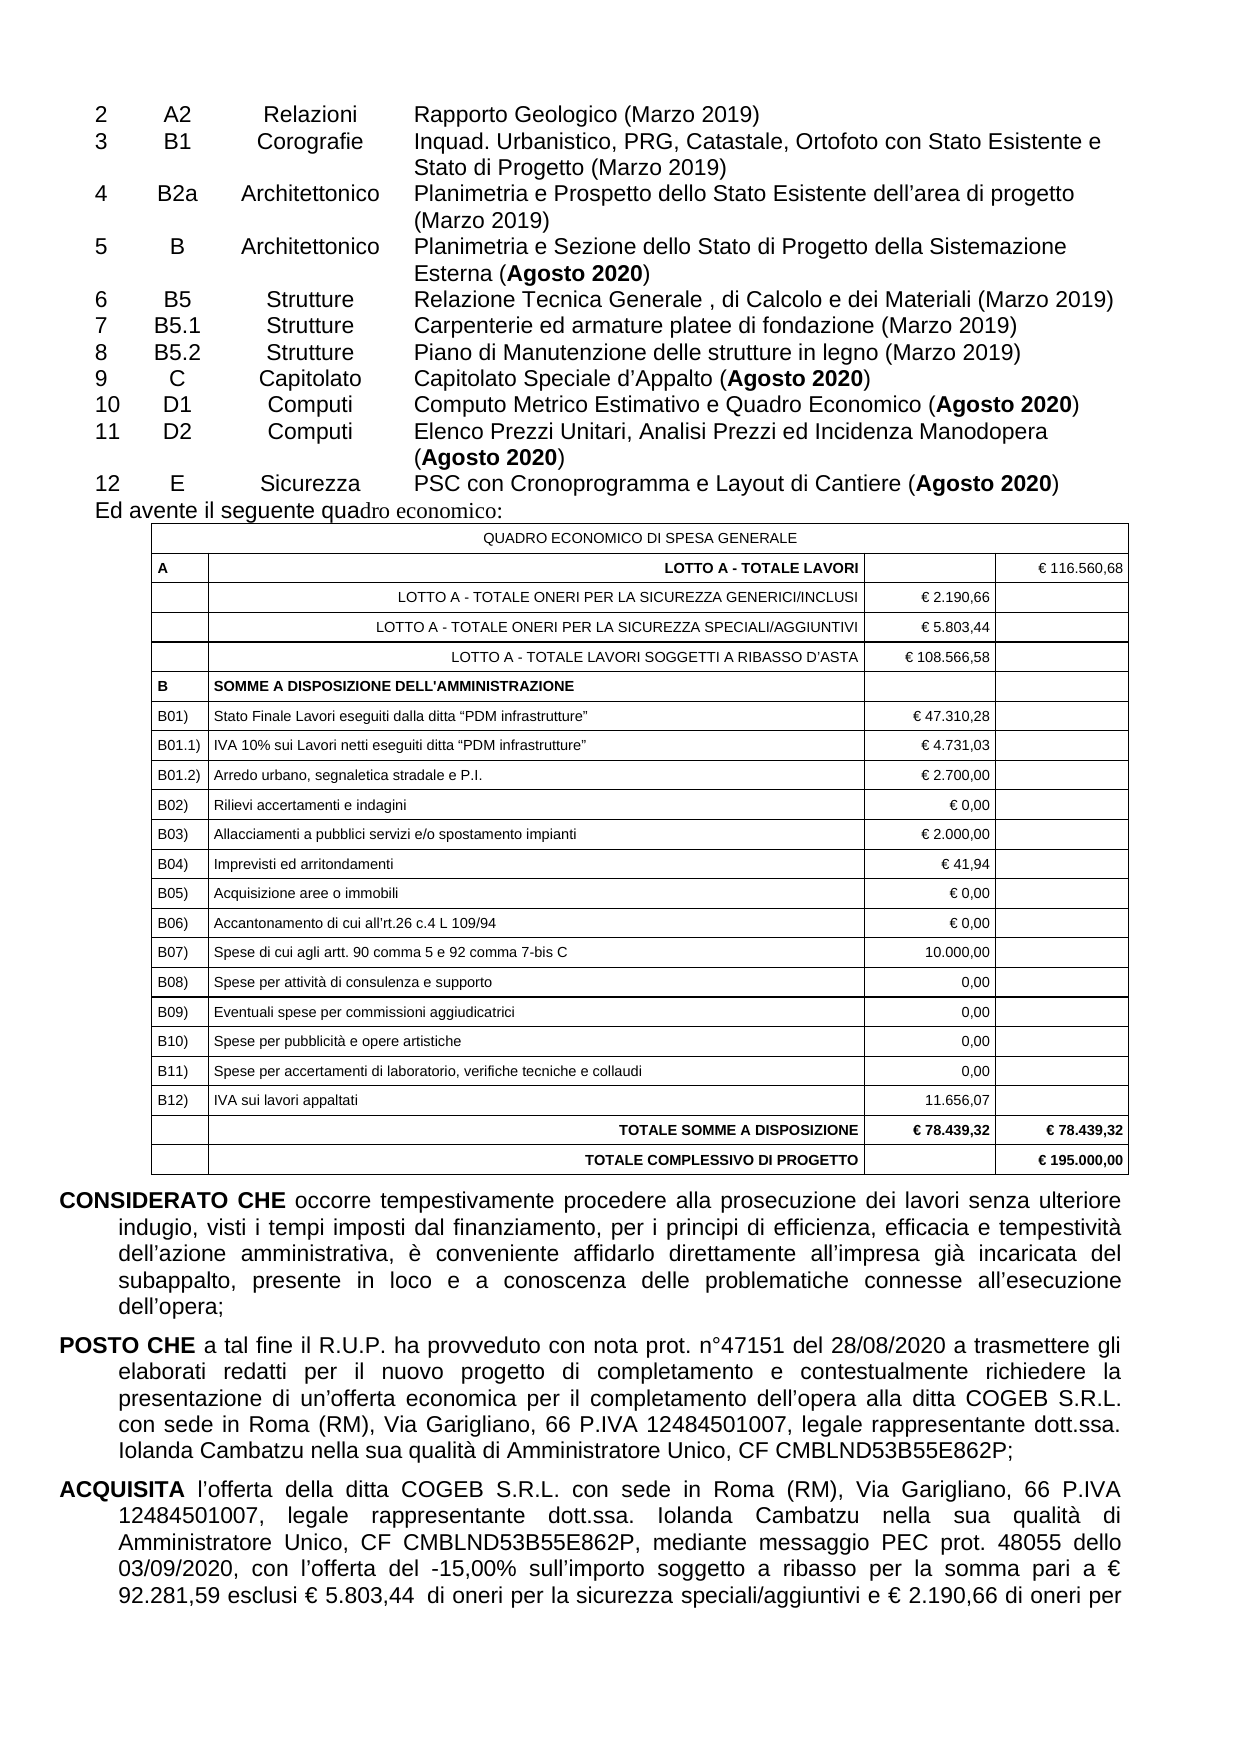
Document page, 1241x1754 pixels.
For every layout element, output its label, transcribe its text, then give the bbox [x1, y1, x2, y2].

table_cell € 2.190,66 [865, 583, 995, 612]
table_cell [996, 998, 1128, 1026]
table_cell Arredo urbano, segnaletica stradale e P.I. [209, 761, 864, 789]
table_cell Spese per pubblicità e opere artistiche [209, 1027, 864, 1056]
table_cell Accantonamento di cui all’rt.26 c.4 L 109/94 [209, 909, 864, 937]
table_cell SOMME A DISPOSIZIONE DELL'AMMINISTRAZIONE [209, 672, 864, 701]
table_cell € 4.731,03 [865, 731, 995, 760]
table_cell B12) [152, 1086, 208, 1115]
table_cell LOTTO A - TOTALE ONERI PER LA SICUREZZA GENERICI/INCLUSI [209, 583, 864, 612]
table_cell 0,00 [865, 1057, 995, 1085]
table_cell € 2.700,00 [865, 761, 995, 789]
table_cell € 0,00 [865, 790, 995, 819]
text 11 D2 Computi Elenco Prezzi Unitari, Analisi Prezzi ed Incidenza Manodopera (Agosto 2020) [94, 418, 1122, 470]
table_cell B06) [152, 909, 208, 937]
text 4 B2a Architettonico Planimetria e Prospetto dello Stato Esistente dell’area di progetto (Marzo 2019) [94, 180, 1122, 233]
text 9 C Capitolato Capitolato Speciale d’Appalto (Agosto 2020) [94, 365, 1122, 391]
table_cell [996, 968, 1128, 996]
table_cell € 78.439,32 [996, 1116, 1128, 1144]
table_cell Spese di cui agli artt. 90 comma 5 e 92 comma 7-bis C [209, 938, 864, 967]
text 10 D1 Computi Computo Metrico Estimativo e Quadro Economico (Agosto 2020) [94, 391, 1122, 418]
table_cell B01.2) [152, 761, 208, 789]
text 6 B5 Strutture Relazione Tecnica Generale , di Calcolo e dei Materiali (Marzo 2019) [94, 286, 1122, 312]
table_cell [996, 1027, 1128, 1056]
table_cell Allacciamenti a pubblici servizi e/o spostamento impianti [209, 820, 864, 848]
table_cell B01.1) [152, 731, 208, 760]
text 8 B5.2 Strutture Piano di Manutenzione delle strutture in legno (Marzo 2019) [94, 338, 1122, 365]
table_cell € 0,00 [865, 909, 995, 937]
table_cell LOTTO A - TOTALE ONERI PER LA SICUREZZA SPECIALI/AGGIUNTIVI [209, 613, 864, 641]
table_cell B07) [152, 938, 208, 967]
table_cell 0,00 [865, 1027, 995, 1056]
table_cell [152, 1116, 208, 1144]
table_cell [996, 583, 1128, 612]
table_cell A [152, 554, 208, 582]
table_cell 0,00 [865, 998, 995, 1026]
table_cell [996, 909, 1128, 937]
text 12 E Sicurezza PSC con Cronoprogramma e Layout di Cantiere (Agosto 2020) [94, 470, 1122, 497]
table_cell € 41,94 [865, 850, 995, 878]
table_cell IVA 10% sui Lavori netti eseguiti ditta “PDM infrastrutture” [209, 731, 864, 760]
text 5 B Architettonico Planimetria e Sezione dello Stato di Progetto della Sistemazione Esterna (Agosto 2020) [94, 233, 1122, 286]
text ACQUISITA l’offerta della ditta COGEB S.R.L. con sede in Roma (RM), Via Garigliano, 66 P.IVA 12484501007, legale rappresentante dott.ssa. Iolanda Cambatzu nella sua qualità di Amministratore Unico, CF CMBLND53B55E862P, mediante messaggio PEC prot. 48055 dello 03/09/2020, con l’offerta del -15,00% sull’importo soggetto a ribasso per la somma pari a € 92.281,59 esclusi € 5.803,44 di oneri per la sicurezza speciali/aggiuntivi e € 2.190,66 di oneri per [59, 1476, 1122, 1608]
table_cell € 195.000,00 [996, 1145, 1128, 1174]
table_cell B11) [152, 1057, 208, 1085]
table_cell TOTALE COMPLESSIVO DI PROGETTO [209, 1145, 864, 1174]
table_cell [865, 554, 995, 582]
table_header QUADRO ECONOMICO DI SPESA GENERALE [152, 524, 1128, 553]
table_cell LOTTO A - TOTALE LAVORI SOGGETTI A RIBASSO D’ASTA [209, 643, 864, 671]
table_cell B08) [152, 968, 208, 996]
table_cell IVA sui lavori appaltati [209, 1086, 864, 1115]
table_cell B09) [152, 998, 208, 1026]
table_cell € 47.310,28 [865, 702, 995, 730]
table_cell B04) [152, 850, 208, 878]
table_cell B02) [152, 790, 208, 819]
table_cell [865, 1145, 995, 1174]
table_cell [996, 850, 1128, 878]
table_cell [996, 938, 1128, 967]
table_cell [996, 1086, 1128, 1115]
text CONSIDERATO che occorre tempestivamente procedere alla prosecuzione dei lavori senza ulteriore indugio, visti i tempi imposti dal finanziamento, per i principi di efficienza, efficacia e tempestività dell’azione amministrativa, è conveniente affidarlo direttamente all’impresa già incaricata del subappalto, presente in loco e a conoscenza delle problematiche connesse all’esecuzione dell’opera; [59, 1187, 1122, 1319]
table_cell [996, 613, 1128, 641]
table_cell Stato Finale Lavori eseguiti dalla ditta “PDM infrastrutture” [209, 702, 864, 730]
text Ed avente il seguente quadro economico: [94, 497, 1122, 523]
table_cell [152, 613, 208, 641]
table_cell Spese per attività di consulenza e supporto [209, 968, 864, 996]
table_cell 11.656,07 [865, 1086, 995, 1115]
table_cell [152, 643, 208, 671]
table_cell € 0,00 [865, 879, 995, 908]
table_cell Imprevisti ed arritondamenti [209, 850, 864, 878]
table_cell [996, 731, 1128, 760]
table_cell € 108.566,58 [865, 643, 995, 671]
table_cell [996, 1057, 1128, 1085]
table_cell € 78.439,32 [865, 1116, 995, 1144]
table_cell [996, 820, 1128, 848]
table_cell TOTALE SOMME A DISPOSIZIONE [209, 1116, 864, 1144]
text 2 A2 Relazioni Rapporto Geologico (Marzo 2019) [94, 101, 1122, 128]
table_cell € 2.000,00 [865, 820, 995, 848]
table_cell [996, 643, 1128, 671]
table_cell 10.000,00 [865, 938, 995, 967]
table_cell Eventuali spese per commissioni aggiudicatrici [209, 998, 864, 1026]
table_cell Rilievi accertamenti e indagini [209, 790, 864, 819]
table_cell B10) [152, 1027, 208, 1056]
text 3 B1 Corografie Inquad. Urbanistico, PRG, Catastale, Ortofoto con Stato Esistente e Stato di Progetto (Marzo 2019) [94, 128, 1122, 180]
text 7 B5.1 Strutture Carpenterie ed armature platee di fondazione (Marzo 2019) [94, 312, 1122, 338]
table_cell B [152, 672, 208, 701]
table_cell [996, 761, 1128, 789]
table_cell Acquisizione aree o immobili [209, 879, 864, 908]
table_cell [152, 1145, 208, 1174]
table_cell € 116.560,68 [996, 554, 1128, 582]
text POSTO CHE a tal fine il R.U.P. ha provveduto con nota prot. n°47151 del 28/08/2020 a trasmettere gli elaborati redatti per il nuovo progetto di completamento e contestualmente richiedere la presentazione di un’offerta economica per il completamento dell’opera alla ditta COGEB S.R.L. con sede in Roma (RM), Via Garigliano, 66 P.IVA 12484501007, legale rappresentante dott.ssa. Iolanda Cambatzu nella sua qualità di Amministratore Unico, CF CMBLND53B55E862P; [59, 1332, 1122, 1464]
table_cell [152, 583, 208, 612]
table_cell Spese per accertamenti di laboratorio, verifiche tecniche e collaudi [209, 1057, 864, 1085]
table_cell € 5.803,44 [865, 613, 995, 641]
table_cell [996, 672, 1128, 701]
table_cell B01) [152, 702, 208, 730]
table_cell [865, 672, 995, 701]
table_cell [996, 790, 1128, 819]
table_cell B05) [152, 879, 208, 908]
table_cell B03) [152, 820, 208, 848]
table_cell [996, 702, 1128, 730]
table_cell LOTTO A - TOTALE LAVORI [209, 554, 864, 582]
table_cell [996, 879, 1128, 908]
table_cell 0,00 [865, 968, 995, 996]
